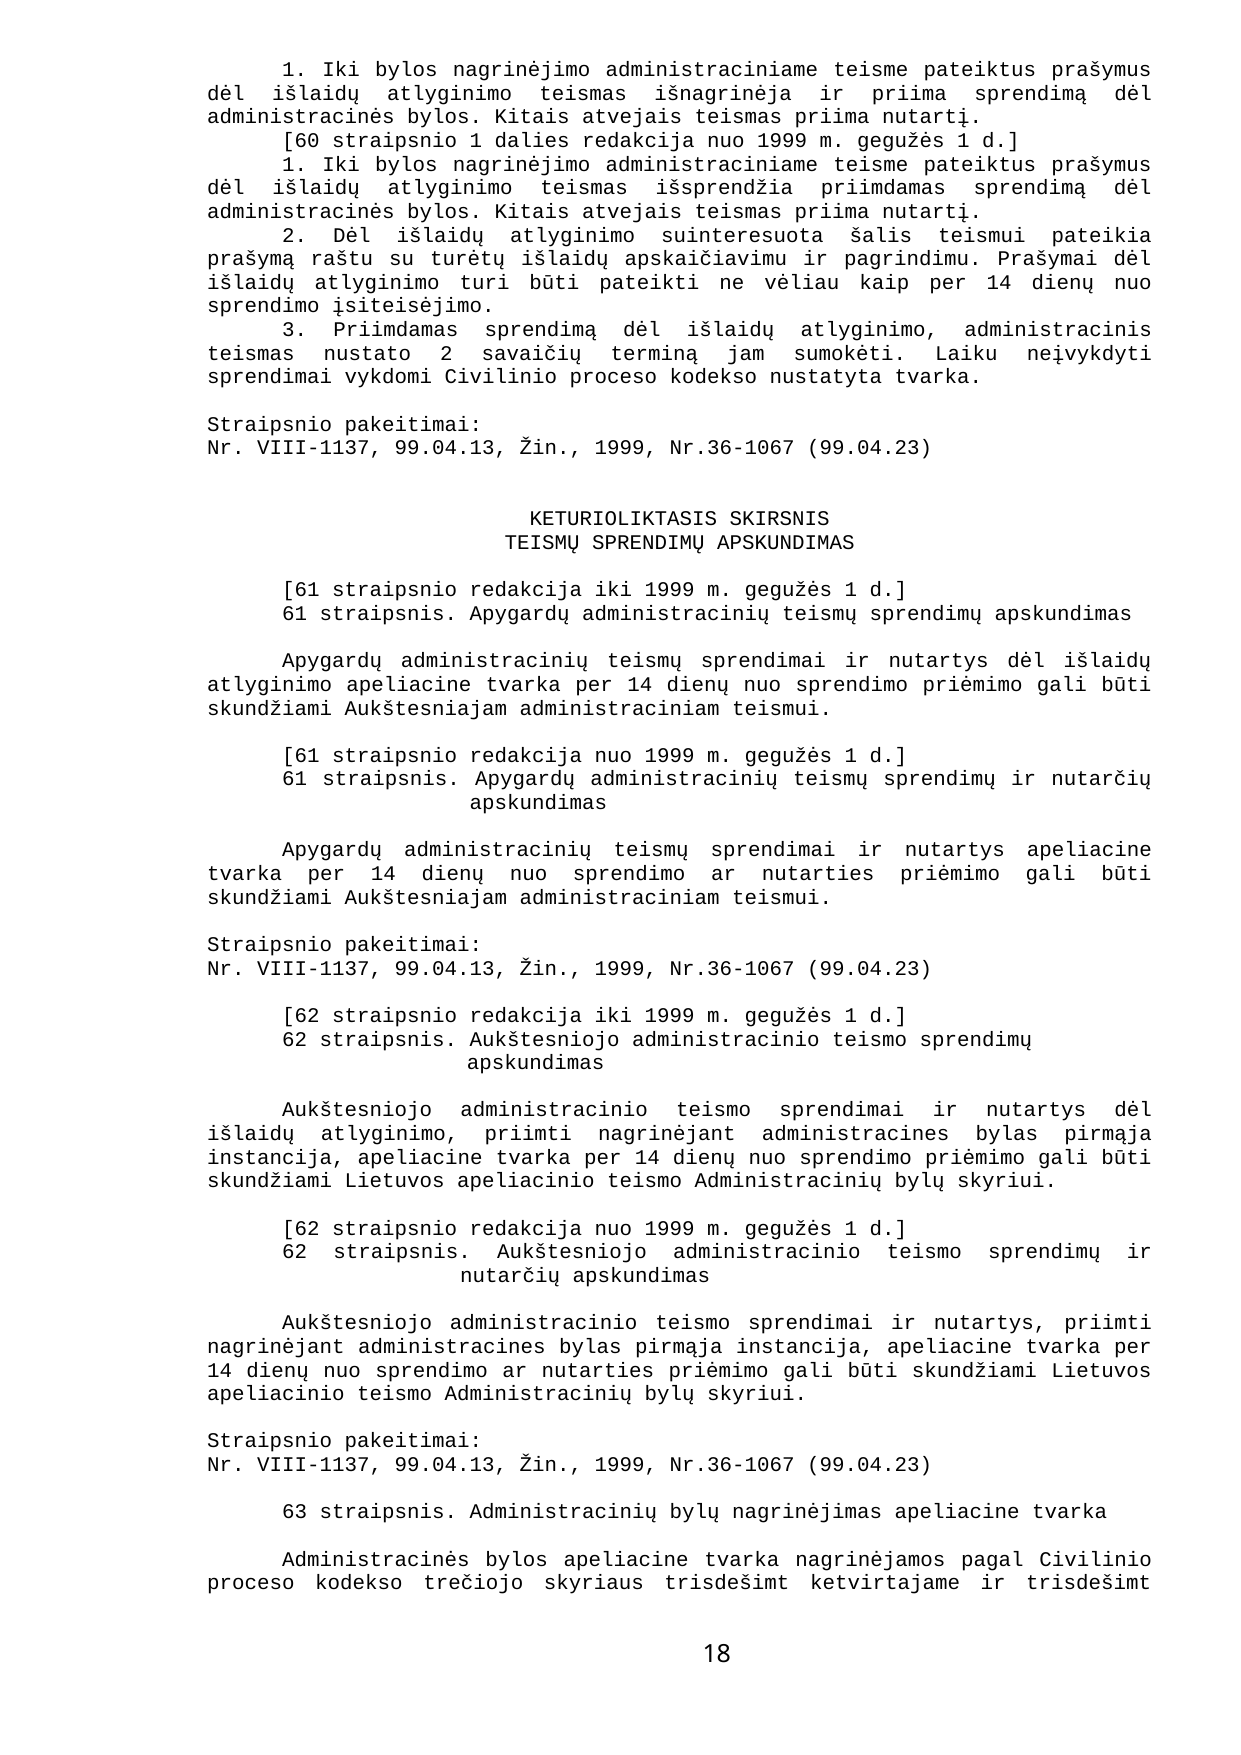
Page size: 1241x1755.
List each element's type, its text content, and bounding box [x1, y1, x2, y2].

text [62 straipsnio redakcija nuo 1999 m. gegužės 1 d.] [207, 1218, 1152, 1241]
text 62 straipsnis. Aukštesniojo administracinio teismo sprendimų ir nutarčių apskundimas [282, 1241, 1152, 1289]
text 62 straipsnis. Aukštesniojo administracinio teismo sprendimų [207, 1028, 1152, 1052]
text Aukštesniojo administracinio teismo sprendimai ir nutartys, priimti nagrinėjant administracines bylas pirmąja instancija, apeliacine tvarka per 14 dienų nuo sprendimo ar nutarties priėmimo gali būti skundžiami Lietuvos apeliacinio teismo Administracinių bylų skyriui. [207, 1312, 1152, 1407]
text 2. Dėl išlaidų atlyginimo suinteresuota šalis teismui pateikia prašymą raštu su turėtų išlaidų apskaičiavimu ir pagrindimu. Prašymai dėl išlaidų atlyginimo turi būti pateikti ne vėliau kaip per 14 dienų nuo sprendimo įsiteisėjimo. [207, 224, 1152, 319]
text Administracinės bylos apeliacine tvarka nagrinėjamos pagal Civilinio proceso kodekso trečiojo skyriaus trisdešimt ketvirtajame ir trisdešimt [207, 1549, 1152, 1596]
text 3. Priimdamas sprendimą dėl išlaidų atlyginimo, administracinis teismas nustato 2 savaičių terminą jam sumokėti. Laiku neįvykdyti sprendimai vykdomi Civilinio proceso kodekso nustatyta tvarka. [207, 319, 1152, 390]
text 1. Iki bylos nagrinėjimo administraciniame teisme pateiktus prašymus dėl išlaidų atlyginimo teismas išnagrinėja ir priima sprendimą dėl administracinės bylos. Kitais atvejais teismas priima nutartį. [207, 59, 1152, 130]
text [61 straipsnio redakcija nuo 1999 m. gegužės 1 d.] [207, 745, 1152, 768]
text Aukštesniojo administracinio teismo sprendimai ir nutartys dėl išlaidų atlyginimo, priimti nagrinėjant administracines bylas pirmąja instancija, apeliacine tvarka per 14 dienų nuo sprendimo priėmimo gali būti skundžiami Lietuvos apeliacinio teismo Administracinių bylų skyriui. [207, 1099, 1152, 1194]
text Teismų sprendimų apskundimas [207, 532, 1152, 556]
text Apygardų administracinių teismų sprendimai ir nutartys dėl išlaidų atlyginimo apeliacine tvarka per 14 dienų nuo sprendimo priėmimo gali būti skundžiami Aukštesniajam administraciniam teismui. [207, 650, 1152, 721]
text 61 straipsnis. Apygardų administracinių teismų sprendimų ir nutarčių apskundimas [282, 768, 1152, 816]
text Straipsnio pakeitimai: [207, 934, 1152, 958]
text 61 straipsnis. Apygardų administracinių teismų sprendimų apskundimas [207, 603, 1152, 627]
text Apygardų administracinių teismų sprendimai ir nutartys apeliacine tvarka per 14 dienų nuo sprendimo ar nutarties priėmimo gali būti skundžiami Aukštesniajam administraciniam teismui. [207, 839, 1152, 910]
text [62 straipsnio redakcija iki 1999 m. gegužės 1 d.] [207, 1005, 1152, 1028]
text Keturioliktasis skirsnis [207, 508, 1152, 532]
text [60 straipsnio 1 dalies redakcija nuo 1999 m. gegužės 1 d.] [207, 130, 1152, 154]
text 63 straipsnis. Administracinių bylų nagrinėjimas apeliacine tvarka [207, 1501, 1152, 1525]
text apskundimas [207, 1052, 1152, 1076]
text Nr. VIII-1137, 99.04.13, Žin., 1999, Nr.36-1067 (99.04.23) [207, 1454, 1152, 1478]
text [61 straipsnio redakcija iki 1999 m. gegužės 1 d.] [207, 579, 1152, 603]
text Straipsnio pakeitimai: [207, 1431, 1152, 1454]
text Nr. VIII-1137, 99.04.13, Žin., 1999, Nr.36-1067 (99.04.23) [207, 437, 1152, 461]
text 1. Iki bylos nagrinėjimo administraciniame teisme pateiktus prašymus dėl išlaidų atlyginimo teismas išsprendžia priimdamas sprendimą dėl administracinės bylos. Kitais atvejais teismas priima nutartį. [207, 154, 1152, 224]
text Nr. VIII-1137, 99.04.13, Žin., 1999, Nr.36-1067 (99.04.23) [207, 958, 1152, 981]
text Straipsnio pakeitimai: [207, 414, 1152, 437]
